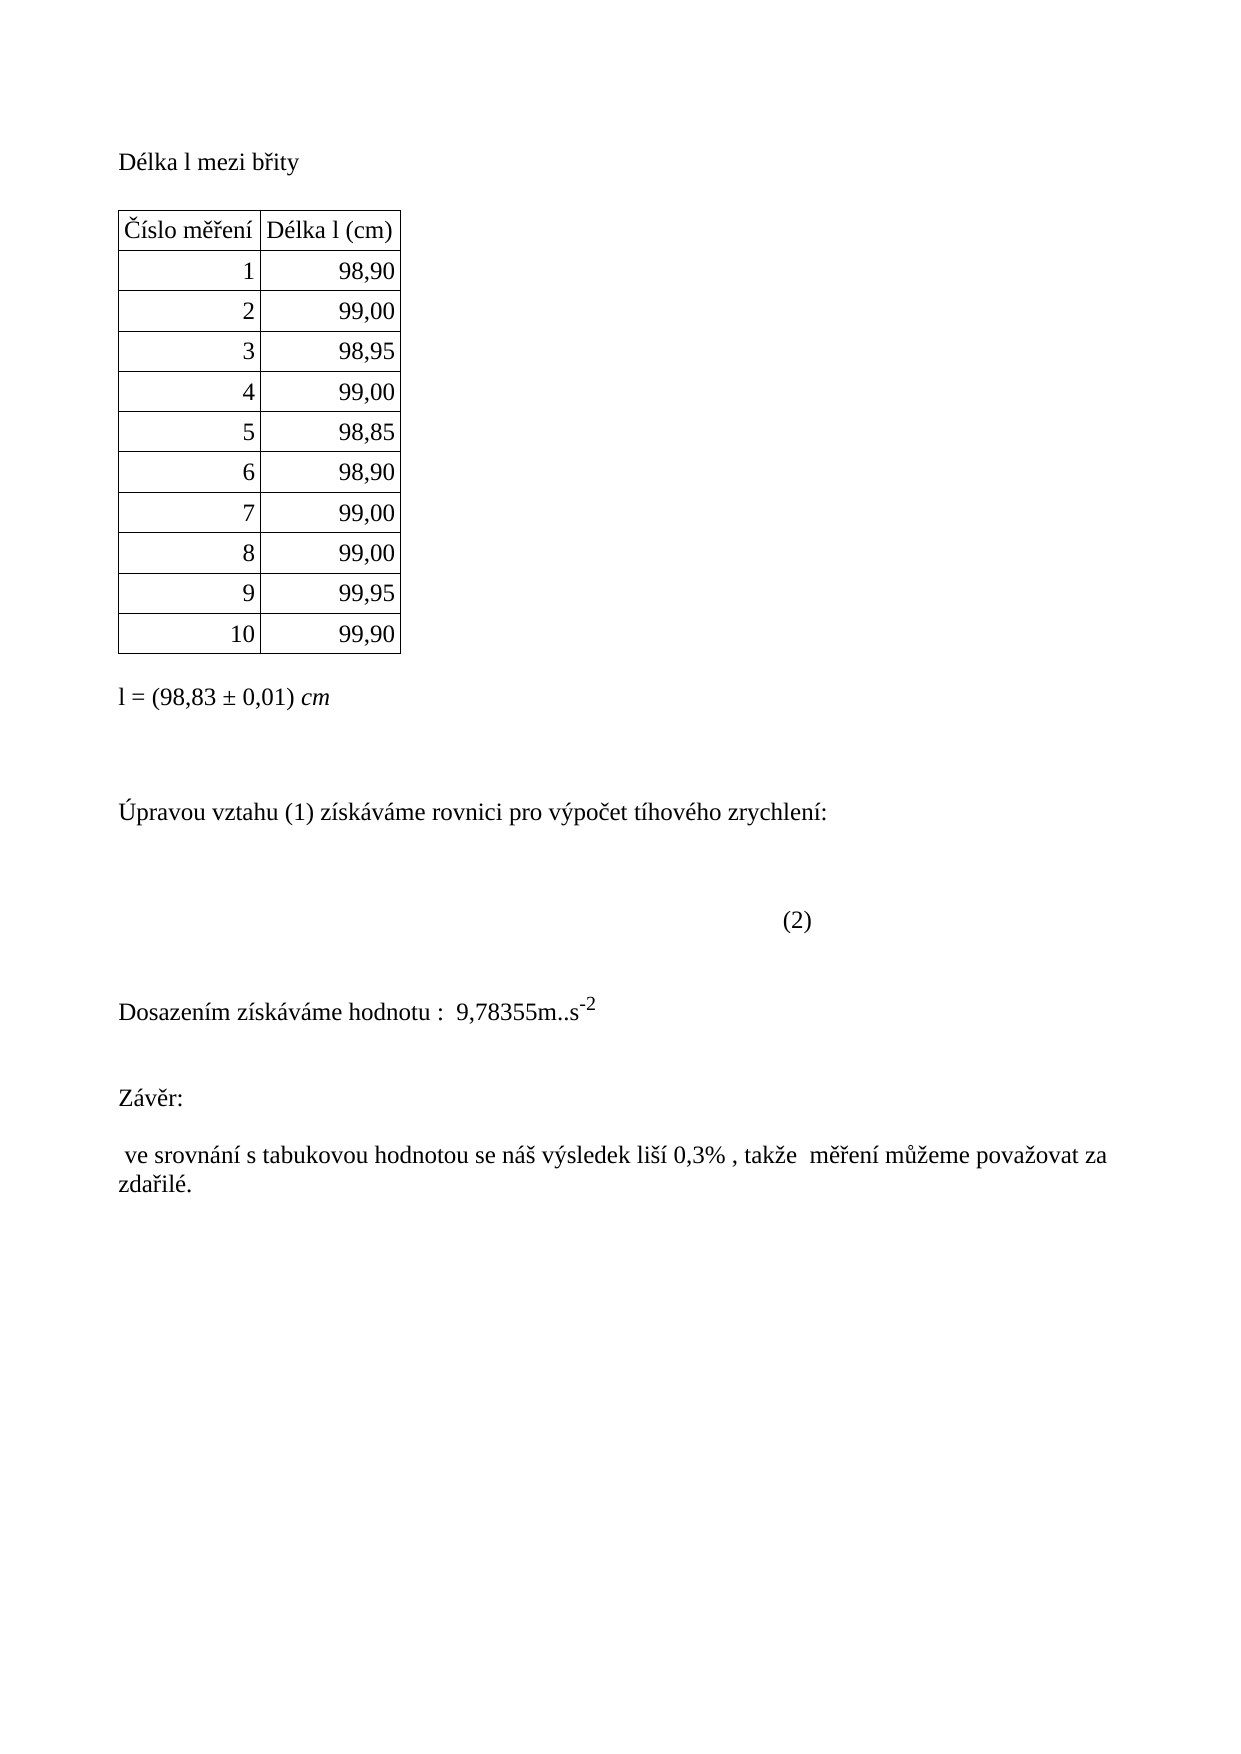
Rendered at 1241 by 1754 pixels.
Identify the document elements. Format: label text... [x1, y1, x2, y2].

table_cell [118, 654, 260, 682]
table_cell 99,00 [261, 533, 400, 573]
table_cell 99,00 [261, 372, 400, 411]
table_cell 98,95 [261, 332, 400, 371]
text ve srovnání s tabukovou hodnotou se náš výsledek liší 0,3% , takže měření můžeme považovat za zdařilé. [118, 1140, 1122, 1198]
table_cell 99,00 [261, 291, 400, 331]
table_cell 98,90 [261, 251, 400, 290]
table_cell [260, 654, 401, 682]
table_cell 4 [119, 372, 260, 411]
text (2) [118, 826, 1122, 934]
table_cell 6 [119, 452, 260, 492]
text Dosazením získáváme hodnotu : 9,78355m..s-2 [118, 992, 1122, 1025]
table_cell 8 [119, 533, 260, 573]
text Závěr: [118, 1083, 1122, 1112]
table_cell 99,95 [261, 574, 400, 613]
table_cell 7 [119, 493, 260, 532]
table_cell 99,90 [261, 614, 400, 653]
table_cell 2 [119, 291, 260, 331]
table_cell 3 [119, 332, 260, 371]
table_cell 10 [119, 614, 260, 653]
table_header Číslo měření [119, 211, 260, 250]
table_cell 1 [119, 251, 260, 290]
text Délka l mezi břity [118, 147, 1122, 176]
table_cell 98,85 [261, 412, 400, 451]
text Úpravou vztahu (1) získáváme rovnici pro výpočet tíhového zrychlení: [118, 797, 1122, 826]
table_cell 99,00 [261, 493, 400, 532]
table_header Délka l (cm) [261, 211, 400, 250]
table_cell 98,90 [261, 452, 400, 492]
table_cell 9 [119, 574, 260, 613]
text l = (98,83 ± 0,01) cm [118, 682, 1122, 711]
table_cell 5 [119, 412, 260, 451]
